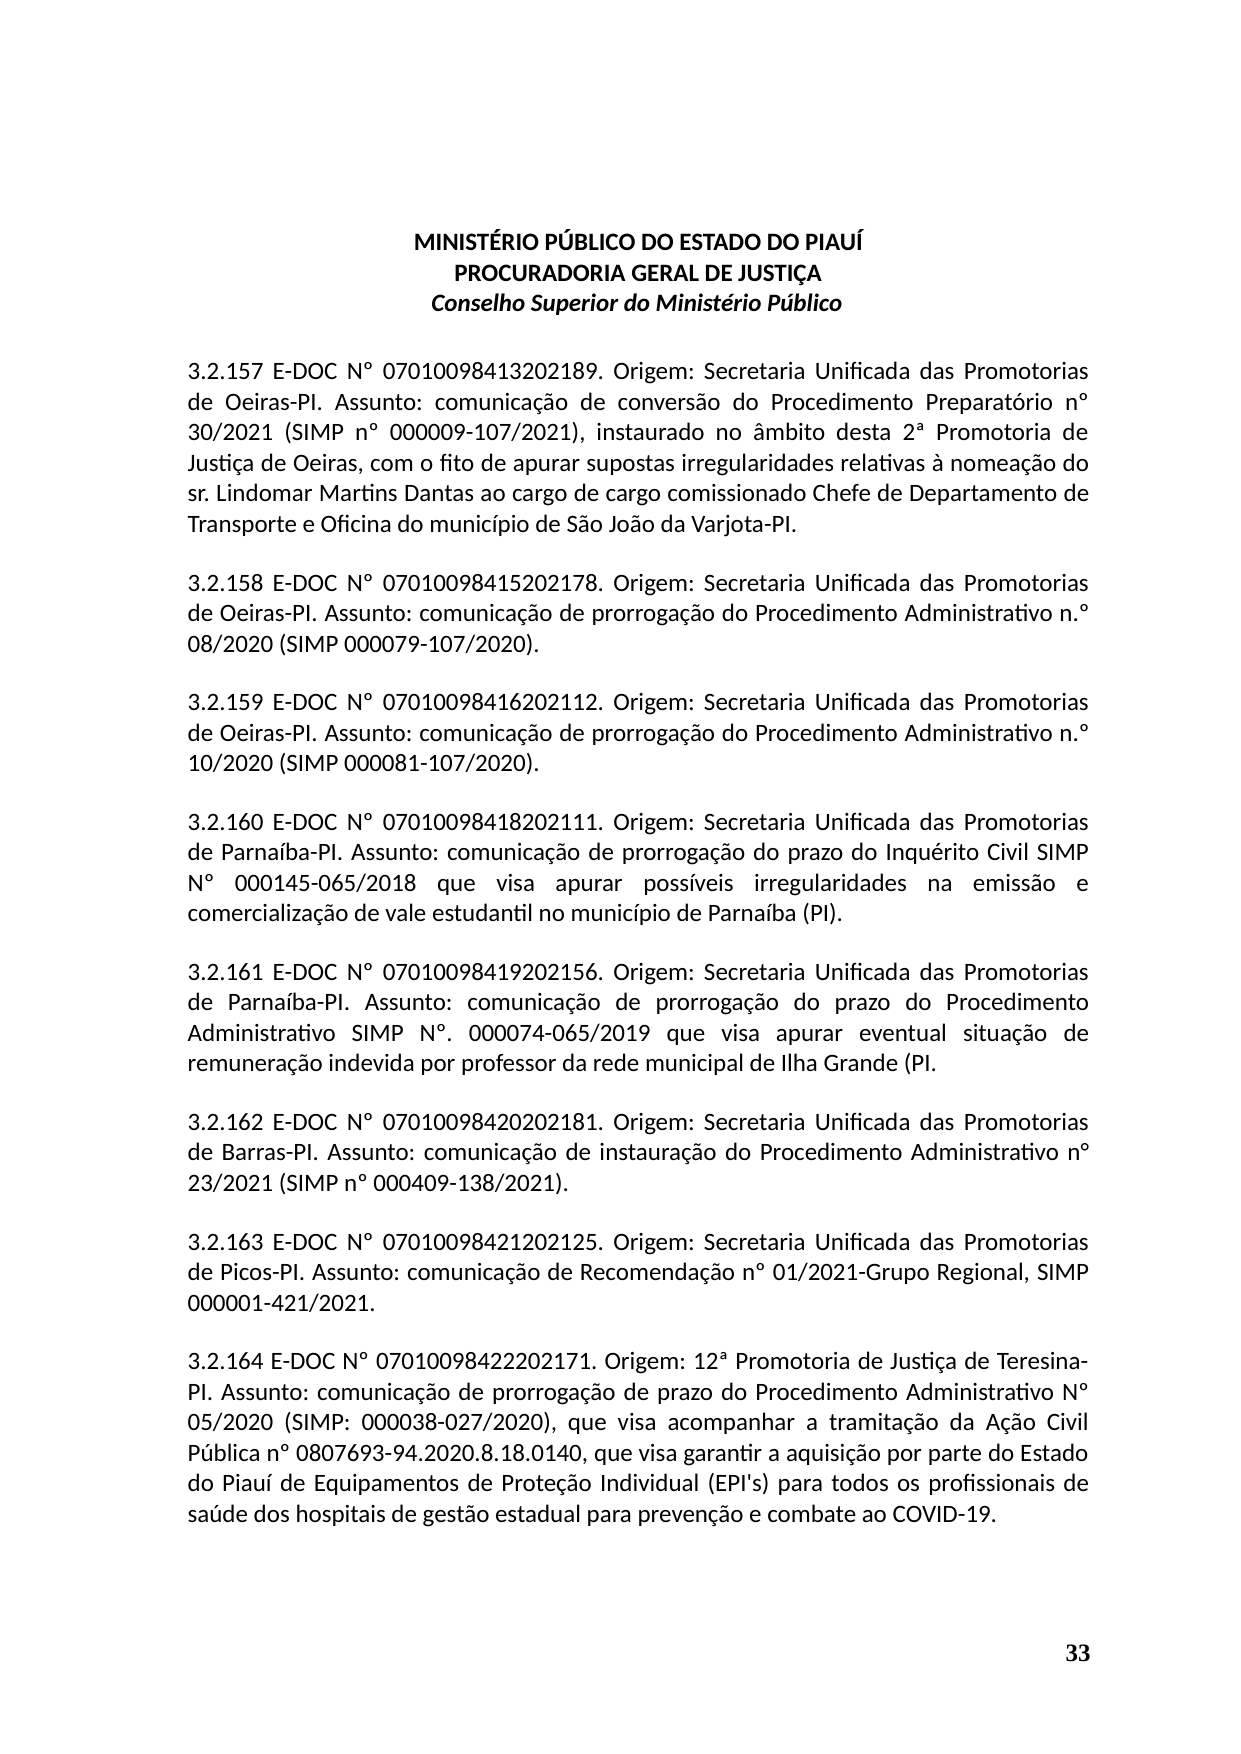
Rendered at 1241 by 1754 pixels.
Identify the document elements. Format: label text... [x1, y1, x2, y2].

text 3.2.163 E-DOC Nº 07010098421202125. Origem: Secretaria Unificada das Promotorias de Picos-PI. Assunto: comunicação de Recomendação nº 01/2021-Grupo Regional, SIMP 000001-421/2021. [187, 1226, 1090, 1317]
text 3.2.157 E-DOC Nº 07010098413202189. Origem: Secretaria Unificada das Promotorias de Oeiras-PI. Assunto: comunicação de conversão do Procedimento Preparatório nº 30/2021 (SIMP nº 000009-107/2021), instaurado no âmbito desta 2ª Promotoria de Justiça de Oeiras, com o fito de apurar supostas irregularidades relativas à nomeação do sr. Lindomar Martins Dantas ao cargo de cargo comissionado Chefe de Departamento de Transporte e Oficina do município de São João da Varjota-PI. [187, 356, 1090, 539]
text 3.2.162 E-DOC Nº 07010098420202181. Origem: Secretaria Unificada das Promotorias de Barras-PI. Assunto: comunicação de instauração do Procedimento Administrativo n° 23/2021 (SIMP nº 000409-138/2021). [187, 1106, 1090, 1198]
text 3.2.161 E-DOC Nº 07010098419202156. Origem: Secretaria Unificada das Promotorias de Parnaíba-PI. Assunto: comunicação de prorrogação do prazo do Procedimento Administrativo SIMP Nº. 000074-065/2019 que visa apurar eventual situação de remuneração indevida por professor da rede municipal de Ilha Grande (PI. [187, 956, 1090, 1078]
text 3.2.160 E-DOC Nº 07010098418202111. Origem: Secretaria Unificada das Promotorias de Parnaíba-PI. Assunto: comunicação de prorrogação do prazo do Inquérito Civil SIMP Nº 000145-065/2018 que visa apurar possíveis irregularidades na emissão e comercialização de vale estudantil no município de Parnaíba (PI). [187, 806, 1090, 928]
text 3.2.159 E-DOC Nº 07010098416202112. Origem: Secretaria Unificada das Promotorias de Oeiras-PI. Assunto: comunicação de prorrogação do Procedimento Administrativo n.º 10/2020 (SIMP 000081-107/2020). [187, 686, 1090, 778]
text 3.2.164 E-DOC Nº 07010098422202171. Origem: 12ª Promotoria de Justiça de Teresina-PI. Assunto: comunicação de prorrogação de prazo do Procedimento Administrativo Nº 05/2020 (SIMP: 000038-027/2020), que visa acompanhar a tramitação da Ação Civil Pública nº 0807693-94.2020.8.18.0140, que visa garantir a aquisição por parte do Estado do Piauí de Equipamentos de Proteção Individual (EPI's) para todos os profissionais de saúde dos hospitais de gestão estadual para prevenção e combate ao COVID-19. [187, 1345, 1090, 1528]
text 3.2.158 E-DOC Nº 07010098415202178. Origem: Secretaria Unificada das Promotorias de Oeiras-PI. Assunto: comunicação de prorrogação do Procedimento Administrativo n.º 08/2020 (SIMP 000079-107/2020). [187, 567, 1090, 658]
